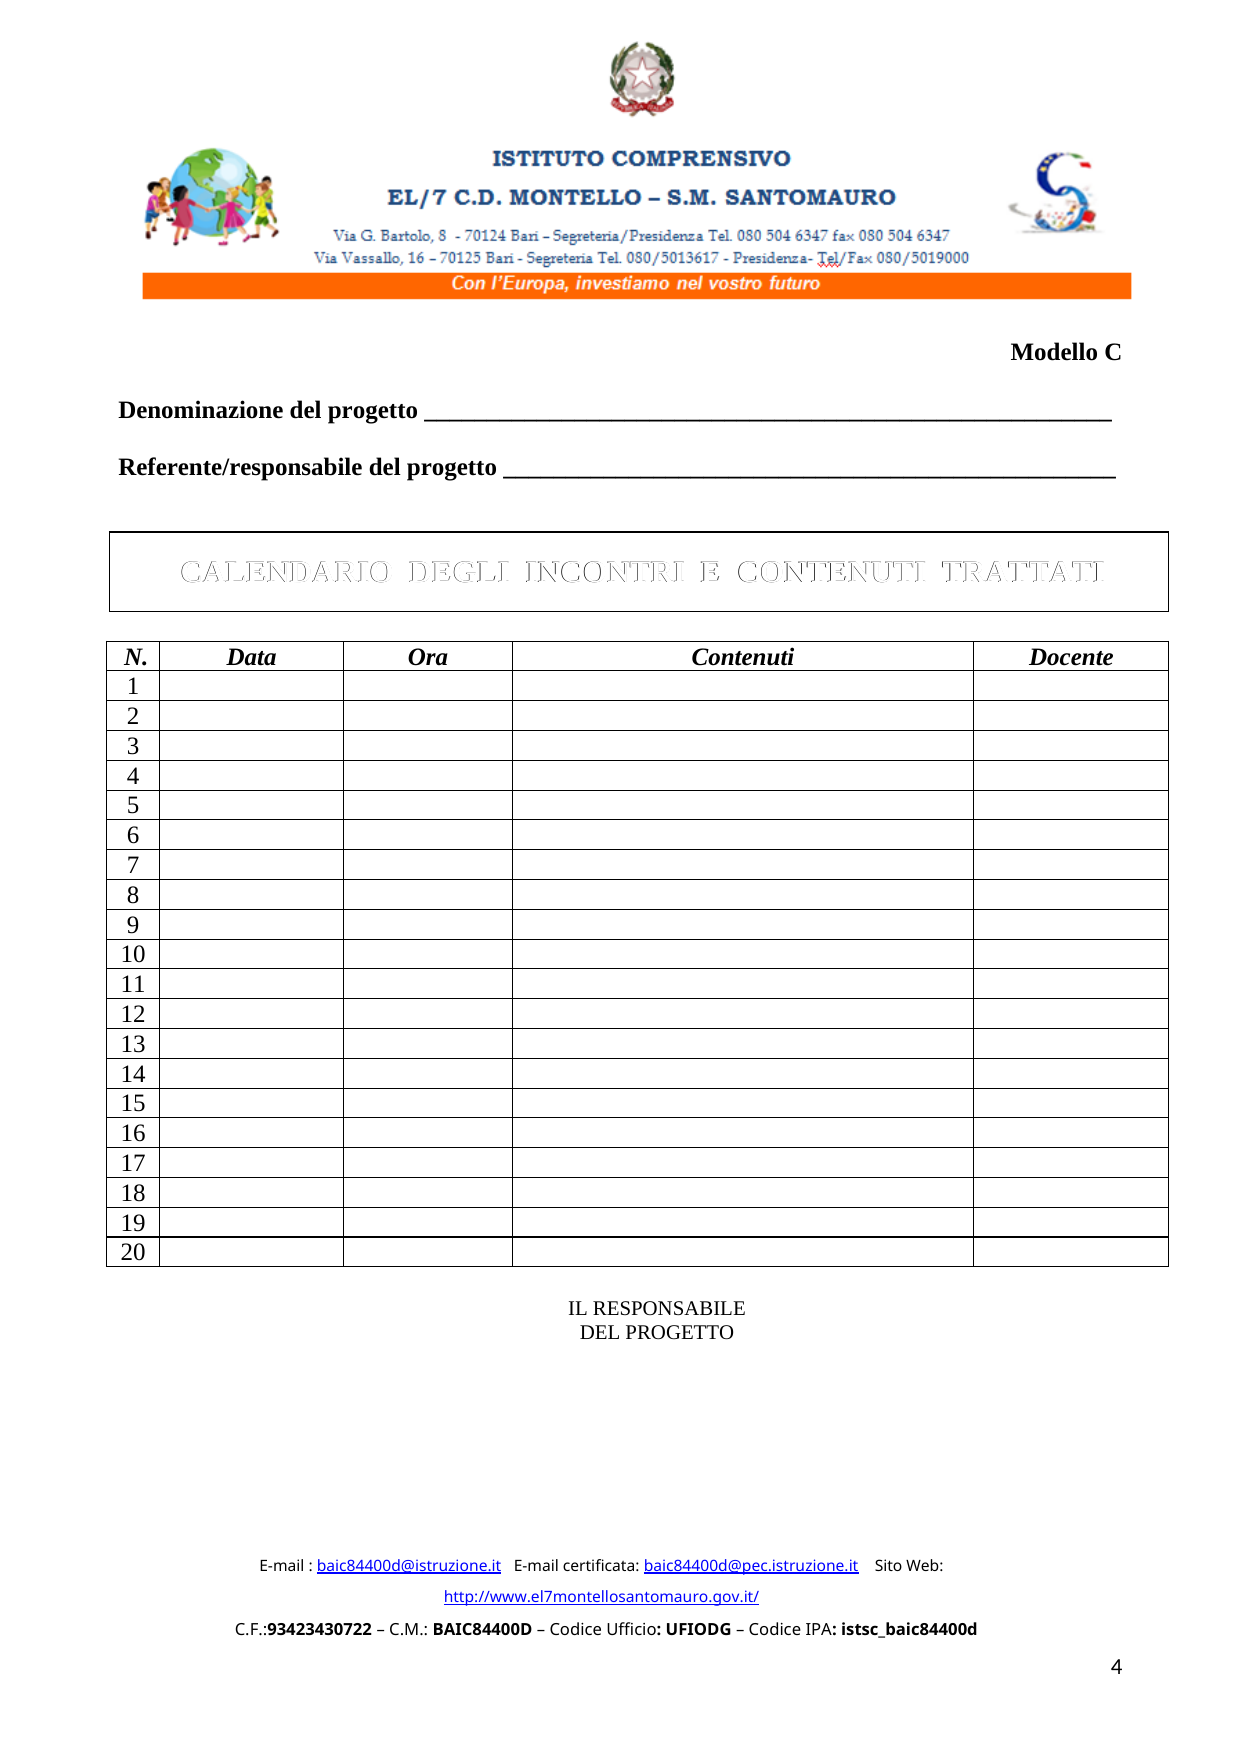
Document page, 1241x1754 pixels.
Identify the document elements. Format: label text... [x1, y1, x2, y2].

table_cell 16 [107, 1118, 159, 1147]
table_cell [974, 761, 1168, 789]
table_cell [344, 1178, 512, 1207]
table_cell [513, 999, 973, 1028]
table_cell [974, 671, 1168, 700]
table_cell 3 [107, 731, 159, 760]
table_cell [344, 940, 512, 968]
table_cell [344, 999, 512, 1028]
table_cell [160, 1029, 343, 1058]
table_cell 8 [107, 880, 159, 909]
table_cell [974, 999, 1168, 1028]
table_cell [974, 940, 1168, 968]
table_cell [513, 1059, 973, 1087]
table_cell [160, 969, 343, 998]
table_cell [974, 1238, 1168, 1266]
table_cell [974, 701, 1168, 730]
table_cell 19 [107, 1208, 159, 1236]
table_header Contenuti [513, 642, 973, 670]
table_header [105, 1296, 122, 1537]
table_cell [513, 820, 973, 849]
table_cell [160, 940, 343, 968]
text CALENDARIO DEGLI INCONTRI E CONTENUTI TRATTATI [110, 551, 1168, 589]
table_cell [513, 1089, 973, 1117]
table_cell 4 [107, 761, 159, 789]
table_cell [974, 850, 1168, 879]
table_cell 12 [107, 999, 159, 1028]
table_cell [974, 1029, 1168, 1058]
table_cell [344, 701, 512, 730]
table_cell 11 [107, 969, 159, 998]
table_cell [974, 880, 1168, 909]
table_cell [974, 820, 1168, 849]
table_cell [974, 1089, 1168, 1117]
table_cell [513, 1148, 973, 1177]
table_header IL RESPONSABILE DEL PROGETTO [122, 1296, 1192, 1537]
table_cell [344, 1059, 512, 1087]
table_cell 2 [107, 701, 159, 730]
table_cell [344, 820, 512, 849]
table_cell [974, 1208, 1168, 1236]
table_cell [344, 969, 512, 998]
table_cell [513, 791, 973, 819]
table_cell [513, 969, 973, 998]
table_cell 17 [107, 1148, 159, 1177]
text Denominazione del progetto _______________________________________________________ [118, 395, 1122, 423]
table_cell 20 [107, 1238, 159, 1266]
table_cell [160, 1148, 343, 1177]
table_cell 14 [107, 1059, 159, 1087]
table_cell [344, 1089, 512, 1117]
table_cell [160, 1178, 343, 1207]
table_header Data [160, 642, 343, 670]
table_header N. [107, 642, 159, 670]
table_cell [513, 880, 973, 909]
table_cell 6 [107, 820, 159, 849]
picture [118, 29, 1154, 309]
table_cell [160, 1059, 343, 1087]
table_cell [160, 999, 343, 1028]
table_cell [974, 731, 1168, 760]
table_cell [160, 791, 343, 819]
table_cell [160, 820, 343, 849]
table_cell 18 [107, 1178, 159, 1207]
table_cell 5 [107, 791, 159, 819]
table_cell [160, 910, 343, 938]
table_cell [344, 1148, 512, 1177]
table_cell 13 [107, 1029, 159, 1058]
table_cell [160, 880, 343, 909]
table_cell [160, 1118, 343, 1147]
table_cell [344, 1029, 512, 1058]
table_cell [513, 671, 973, 700]
table_cell [160, 1089, 343, 1117]
table_cell [344, 1238, 512, 1266]
table_cell [513, 1178, 973, 1207]
table_cell [974, 1059, 1168, 1087]
table_cell [344, 671, 512, 700]
table_cell [974, 791, 1168, 819]
table_cell [160, 761, 343, 789]
table_cell [513, 940, 973, 968]
table_cell [344, 1118, 512, 1147]
table_cell [160, 701, 343, 730]
table_cell [160, 850, 343, 879]
table_cell [513, 701, 973, 730]
table_cell [513, 1118, 973, 1147]
table_cell [513, 1238, 973, 1266]
table_cell [974, 1148, 1168, 1177]
table_cell [974, 969, 1168, 998]
table_cell 9 [107, 910, 159, 938]
table_cell [344, 761, 512, 789]
table_cell 1 [107, 671, 159, 700]
table_header Ora [344, 642, 512, 670]
table_cell [974, 910, 1168, 938]
text Referente/responsabile del progetto _________________________________________________ [118, 452, 1122, 481]
table_cell 15 [107, 1089, 159, 1117]
table_cell [513, 1208, 973, 1236]
table_cell 10 [107, 940, 159, 968]
table_cell [344, 850, 512, 879]
table_cell [344, 880, 512, 909]
table_cell [513, 910, 973, 938]
text Modello C [118, 337, 1122, 366]
table_cell [344, 1208, 512, 1236]
table_cell [344, 731, 512, 760]
table_cell [974, 1118, 1168, 1147]
table_header Docente [974, 642, 1168, 670]
table_cell [344, 791, 512, 819]
table_cell [160, 1208, 343, 1236]
table_cell [974, 1178, 1168, 1207]
table_cell [513, 731, 973, 760]
table_cell [344, 910, 512, 938]
table_cell [160, 671, 343, 700]
table_cell 7 [107, 850, 159, 879]
table_cell [513, 1029, 973, 1058]
table_cell [160, 1238, 343, 1266]
table_cell [513, 850, 973, 879]
table_cell [513, 761, 973, 789]
table_cell [160, 731, 343, 760]
